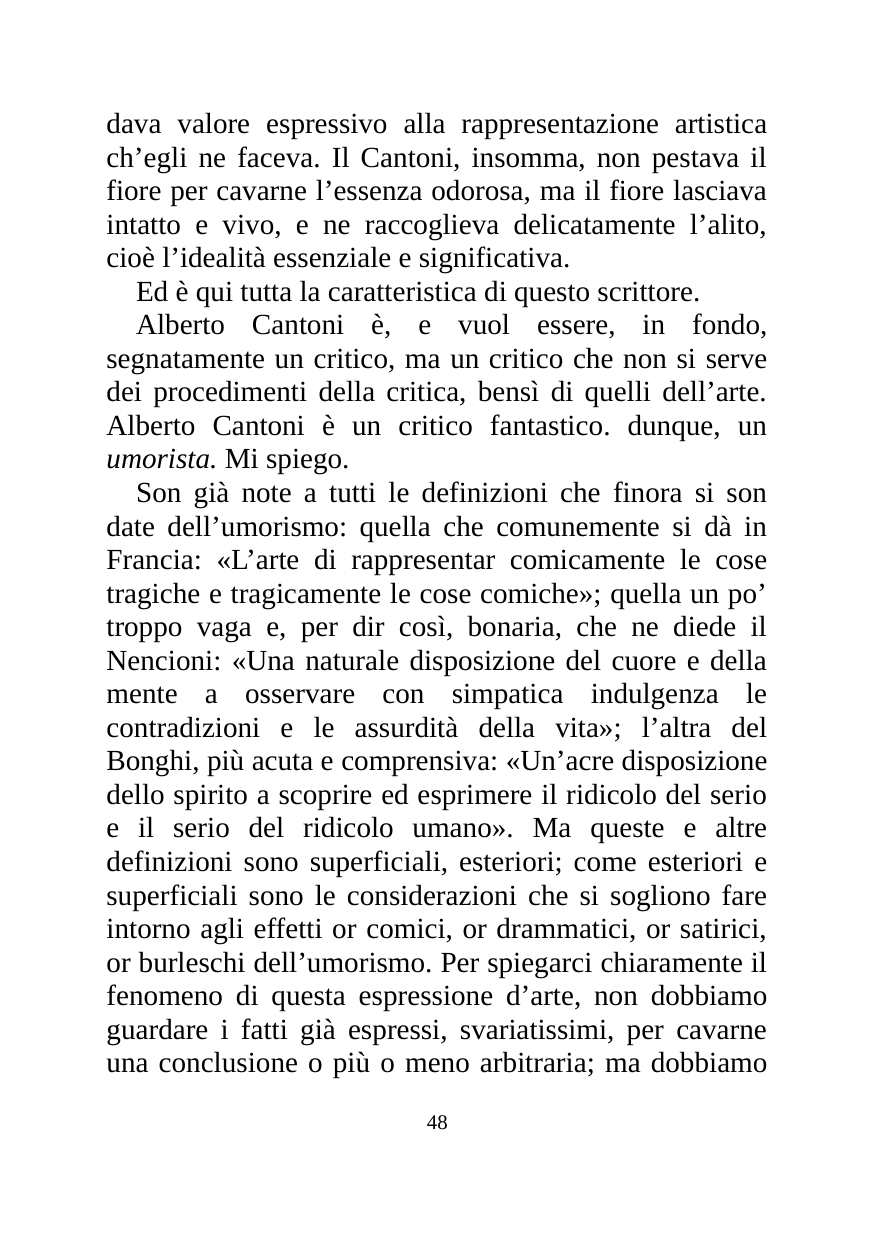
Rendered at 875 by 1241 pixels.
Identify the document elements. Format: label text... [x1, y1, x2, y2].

text Ed è qui tutta la caratteristica di questo scrittore. [106, 274, 768, 307]
text Son già note a tutti le definizioni che finora si son date dell’umorismo: quella che comunemente si dà in Francia: «L’arte di rappresentar comicamente le cose tragiche e tragicamente le cose comiche»; quella un po’ troppo vaga e, per dir così, bonaria, che ne diede il Nencioni: «Una naturale disposizione del cuore e della mente a osservare con simpatica indulgenza le contradizioni e le assurdità della vita»; l’altra del Bonghi, più acuta e comprensiva: «Un’acre disposizione dello spirito a scoprire ed esprimere il ridicolo del serio e il serio del ridicolo umano». Ma queste e altre definizioni sono superficiali, esteriori; come esteriori e superficiali sono le considerazioni che si sogliono fare intorno agli effetti or comici, or drammatici, or satirici, or burleschi dell’umorismo. Per spiegarci chiaramente il fenomeno di questa espressione d’arte, non dobbiamo guardare i fatti già espressi, svariatissimi, per cavarne una conclusione o più o meno arbitraria; ma dobbiamo [106, 475, 768, 1079]
text Alberto Cantoni è, e vuol essere, in fondo, segnatamente un critico, ma un critico che non si serve dei procedimenti della critica, bensì di quelli dell’arte. Alberto Cantoni è un critico fantastico. dunque, un umorista. Mi spiego. [106, 307, 768, 475]
text dava valore espressivo alla rappresentazione artistica ch’egli ne faceva. Il Cantoni, insomma, non pestava il fiore per cavarne l’essenza odorosa, ma il fiore lasciava intatto e vivo, e ne raccoglieva delicatamente l’alito, cioè l’idealità essenziale e significativa. [106, 106, 768, 274]
